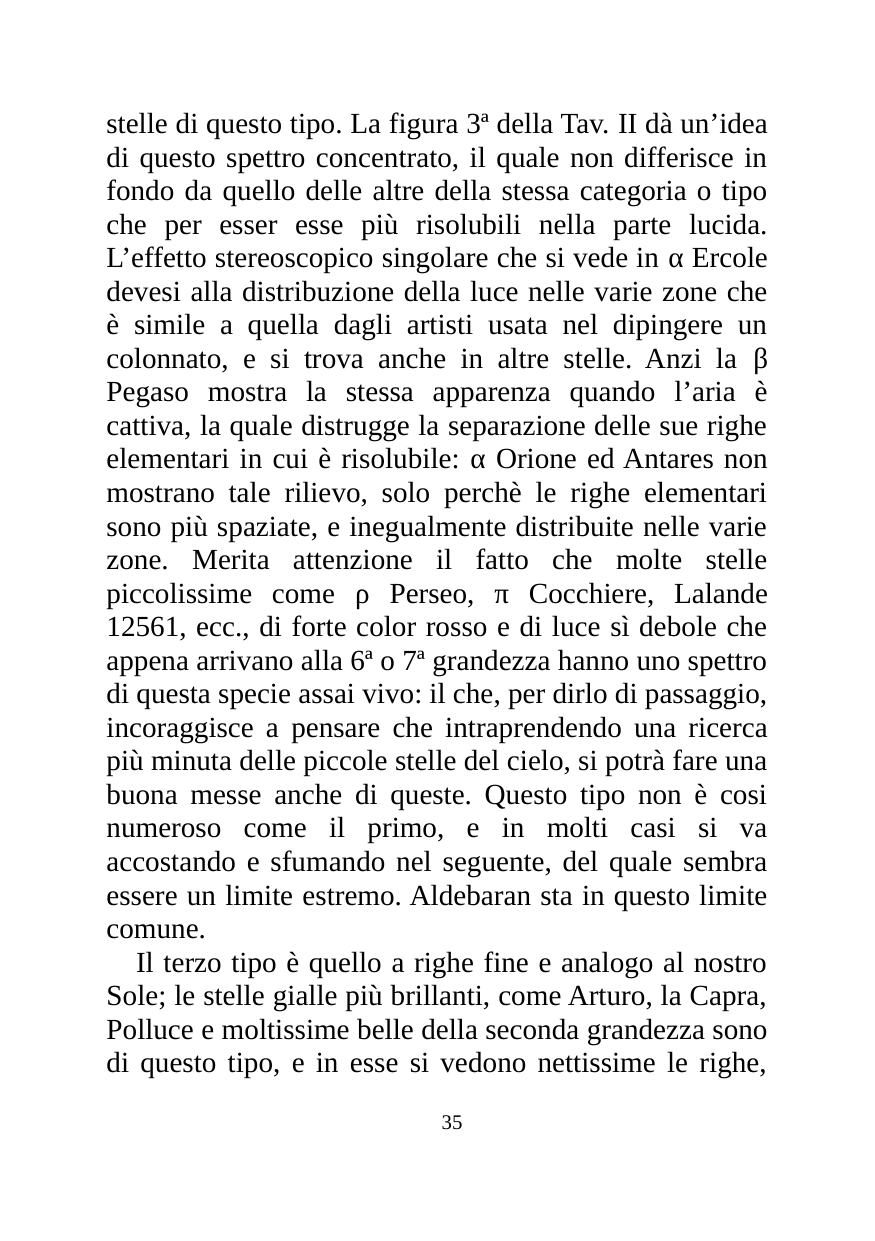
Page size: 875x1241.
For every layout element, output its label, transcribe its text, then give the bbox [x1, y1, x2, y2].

text stelle di questo tipo. La figura 3ª della Tav. II dà un’idea di questo spettro concentrato, il quale non differisce in fondo da quello delle altre della stessa categoria o tipo che per esser esse più risolubili nella parte lucida. L’effetto stereoscopico singolare che si vede in α Ercole devesi alla distribuzione della luce nelle varie zone che è simile a quella dagli artisti usata nel dipingere un colonnato, e si trova anche in altre stelle. Anzi la β Pegaso mostra la stessa apparenza quando l’aria è cattiva, la quale distrugge la separazione delle sue righe elementari in cui è risolubile: α Orione ed Antares non mostrano tale rilievo, solo perchè le righe elementari sono più spaziate, e inegualmente distribuite nelle varie zone. Merita attenzione il fatto che molte stelle piccolissime come ρ Perseo, π Cocchiere, Lalande 12561, ecc., di forte color rosso e di luce sì debole che appena arrivano alla 6ª o 7ª grandezza hanno uno spettro di questa specie assai vivo: il che, per dirlo di passaggio, incoraggisce a pensare che intraprendendo una ricerca più minuta delle piccole stelle del cielo, si potrà fare una buona messe anche di queste. Questo tipo non è cosi numeroso come il primo, e in molti casi si va accostando e sfumando nel seguente, del quale sembra essere un limite estremo. Aldebaran sta in questo limite comune. [106, 106, 768, 945]
text Il terzo tipo è quello a righe fine e analogo al nostro Sole; le stelle gialle più brillanti, come Arturo, la Capra, Polluce e moltissime belle della seconda grandezza sono di questo tipo, e in esse si vedono nettissime le righe, [106, 945, 768, 1079]
